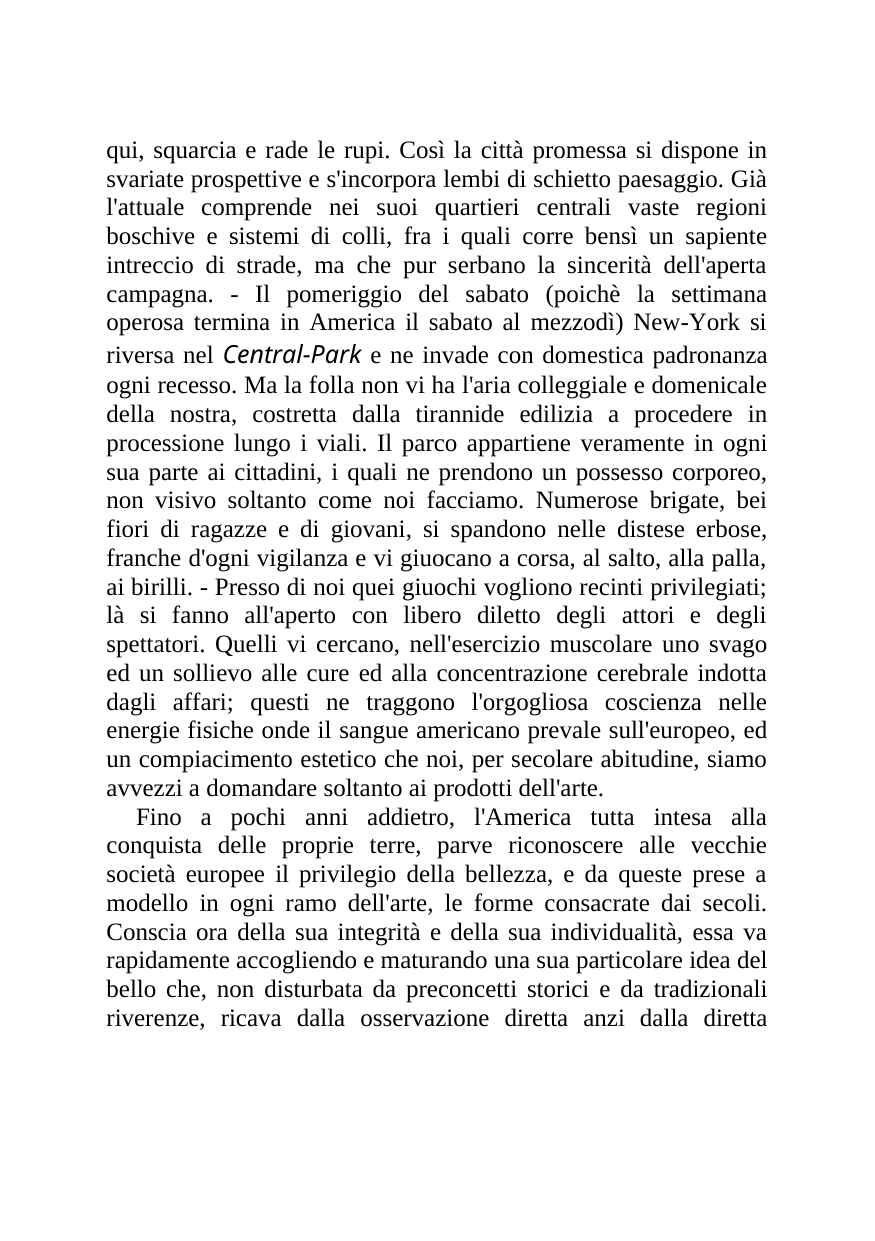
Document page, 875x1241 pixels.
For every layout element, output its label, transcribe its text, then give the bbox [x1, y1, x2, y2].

text Fino a pochi anni addietro, l'America tutta intesa alla conquista delle proprie terre, parve riconoscere alle vecchie società europee il privilegio della bellezza, e da queste prese a modello in ogni ramo dell'arte, le forme consacrate dai secoli. Conscia ora della sua integrità e della sua individualità, essa va rapidamente accogliendo e maturando una sua particolare idea del bello che, non disturbata da preconcetti storici e da tradizionali riverenze, ricava dalla osservazione diretta anzi dalla diretta [106, 802, 768, 1032]
text qui, squarcia e rade le rupi. Così la città promessa si dispone in svariate prospettive e s'incorpora lembi di schietto paesaggio. Già l'attuale comprende nei suoi quartieri centrali vaste regioni boschive e sistemi di colli, fra i quali corre bensì un sapiente intreccio di strade, ma che pur serbano la sincerità dell'aperta campagna. - Il pomeriggio del sabato (poichè la settimana operosa termina in America il sabato al mezzodì) New-York si riversa nel Central-Park e ne invade con domestica padronanza ogni recesso. Ma la folla non vi ha l'aria colleggiale e domenicale della nostra, costretta dalla tirannide edilizia a procedere in processione lungo i viali. Il parco appartiene veramente in ogni sua parte ai cittadini, i quali ne prendono un possesso corporeo, non visivo soltanto come noi facciamo. Numerose brigate, bei fiori di ragazze e di giovani, si spandono nelle distese erbose, franche d'ogni vigilanza e vi giuocano a corsa, al salto, alla palla, ai birilli. - Presso di noi quei giuochi vogliono recinti privilegiati; là si fanno all'aperto con libero diletto degli attori e degli spettatori. Quelli vi cercano, nell'esercizio muscolare uno svago ed un sollievo alle cure ed alla concentrazione cerebrale indotta dagli affari; questi ne traggono l'orgogliosa coscienza nelle energie fisiche onde il sangue americano prevale sull'europeo, ed un compiacimento estetico che noi, per secolare abitudine, siamo avvezzi a domandare soltanto ai prodotti dell'arte. [106, 135, 768, 802]
